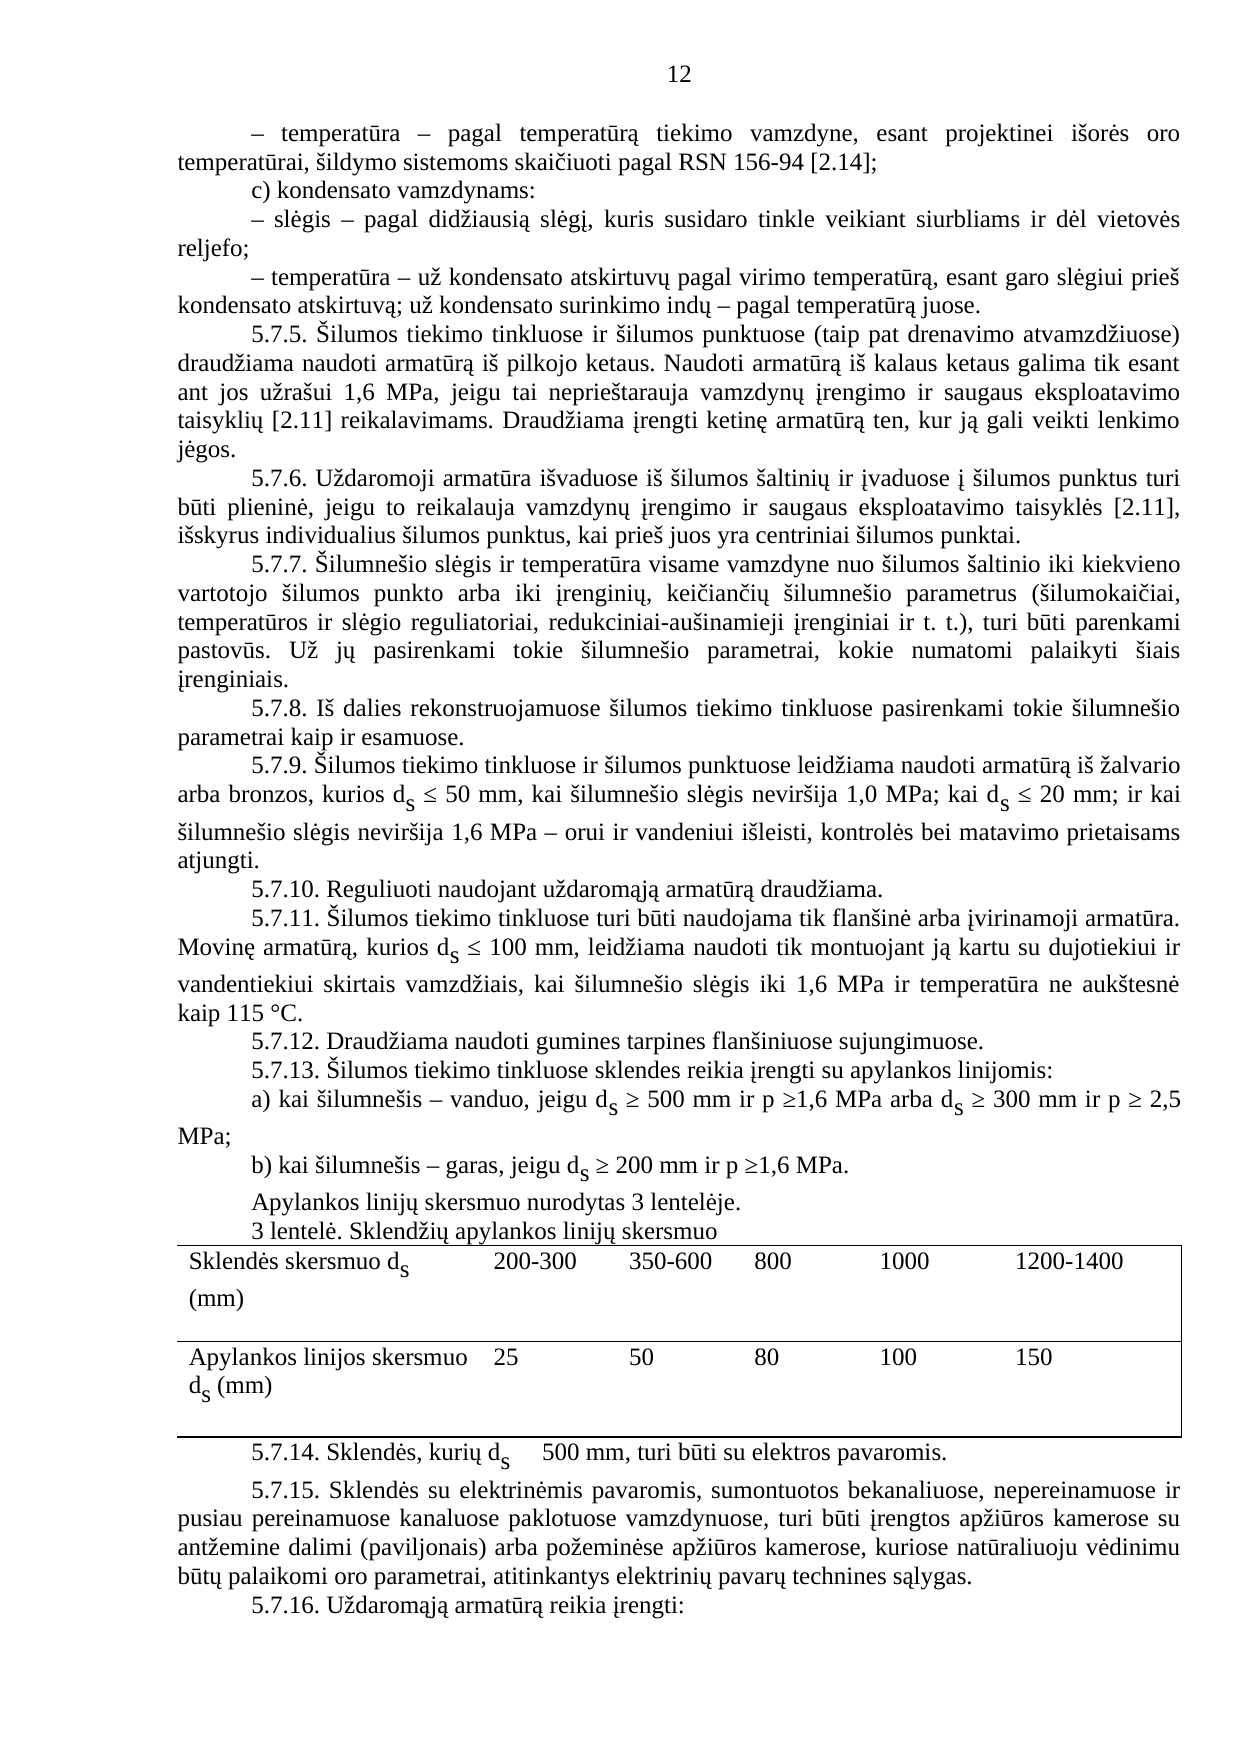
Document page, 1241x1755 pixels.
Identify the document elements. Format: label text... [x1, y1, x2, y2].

text 5.7.7. Šilumnešio slėgis ir temperatūra visame vamzdyne nuo šilumos šaltinio iki kiekvieno vartotojo šilumos punkto arba iki įrenginių, keičiančių šilumnešio parametrus (šilumokaičiai, temperatūros ir slėgio reguliatoriai, redukciniai-aušinamieji įrenginiai ir t. t.), turi būti parenkami pastovūs. Už jų pasirenkami tokie šilumnešio parametrai, kokie numatomi palaikyti šiais įrenginiais. [177, 549, 1181, 693]
table_header 1200-1400 [1004, 1246, 1181, 1312]
text 3 lentelė. Sklendžių apylankos linijų skersmuo [177, 1216, 1181, 1245]
text 5.7.16. Uždaromąją armatūrą reikia įrengti: [177, 1590, 1181, 1618]
text – slėgis – pagal didžiausią slėgį, kuris susidaro tinkle veikiant siurbliams ir dėl vietovės reljefo; [177, 204, 1181, 262]
text a) kai šilumnešis – vanduo, jeigu ds ≥ 500 mm ir p ≥1,6 MPa arba ds ≥ 300 mm ir p ≥ 2,5 MPa; [177, 1084, 1181, 1150]
text 5.7.15. Sklendės su elektrinėmis pavaromis, sumontuotos bekanaliuose, nepereinamuose ir pusiau pereinamuose kanaluose paklotuose vamzdynuose, turi būti įrengtos apžiūros kamerose su antžemine dalimi (paviljonais) arba požeminėse apžiūros kamerose, kuriose natūraliuoju vėdinimu būtų palaikomi oro parametrai, atitinkantys elektrinių pavarų technines sąlygas. [177, 1475, 1181, 1590]
table_cell [482, 1408, 618, 1436]
table_cell 80 [743, 1342, 868, 1408]
table_cell [177, 1408, 482, 1436]
text Apylankos linijų skersmuo nurodytas 3 lentelėje. [177, 1187, 1181, 1216]
text c) kondensato vamzdynams: [177, 176, 1181, 204]
table_cell 25 [482, 1342, 618, 1408]
text – temperatūra – pagal temperatūrą tiekimo vamzdyne, esant projektinei išorės oro temperatūrai, šildymo sistemoms skaičiuoti pagal RSN 156-94 [2.14]; [177, 118, 1181, 176]
text 5.7.10. Reguliuoti naudojant uždaromąją armatūrą draudžiama. [177, 874, 1181, 903]
table_cell [177, 1312, 482, 1341]
text 5.7.9. Šilumos tiekimo tinkluose ir šilumos punktuose leidžiama naudoti armatūrą iš žalvario arba bronzos, kurios ds ≤ 50 mm, kai šilumnešio slėgis neviršija 1,0 MPa; kai ds ≤ 20 mm; ir kai šilumnešio slėgis neviršija 1,6 MPa – orui ir vandeniui išleisti, kontrolės bei matavimo prietaisams atjungti. [177, 751, 1181, 874]
table_cell [868, 1408, 1004, 1436]
text 5.7.13. Šilumos tiekimo tinkluose sklendes reikia įrengti su apylankos linijomis: [177, 1055, 1181, 1084]
table_cell [618, 1312, 743, 1341]
table_header 800 [743, 1246, 868, 1312]
table_cell 50 [618, 1342, 743, 1408]
table_cell [743, 1408, 868, 1436]
text 5.7.14. Sklendės, kurių ds  500 mm, turi būti su elektros pavaromis. [177, 1438, 1181, 1475]
text 5.7.5. Šilumos tiekimo tinkluose ir šilumos punktuose (taip pat drenavimo atvamzdžiuose) draudžiama naudoti armatūrą iš pilkojo ketaus. Naudoti armatūrą iš kalaus ketaus galima tik esant ant jos užrašui 1,6 MPa, jeigu tai neprieštarauja vamzdynų įrengimo ir saugaus eksploatavimo taisyklių [2.11] reikalavimams. Draudžiama įrengti ketinę armatūrą ten, kur ją gali veikti lenkimo jėgos. [177, 319, 1181, 463]
text b) kai šilumnešis – garas, jeigu ds ≥ 200 mm ir p ≥1,6 MPa. [177, 1150, 1181, 1187]
table_header 350-600 [618, 1246, 743, 1312]
table_cell [868, 1312, 1004, 1341]
table_cell 150 [1004, 1342, 1181, 1408]
text 5.7.8. Iš dalies rekonstruojamuose šilumos tiekimo tinkluose pasirenkami tokie šilumnešio parametrai kaip ir esamuose. [177, 693, 1181, 751]
table_header Sklendės skersmuo ds (mm) [177, 1246, 482, 1312]
table_cell [1004, 1408, 1181, 1436]
table_cell [743, 1312, 868, 1341]
text 5.7.6. Uždaromoji armatūra išvaduose iš šilumos šaltinių ir įvaduose į šilumos punktus turi būti plieninė, jeigu to reikalauja vamzdynų įrengimo ir saugaus eksploatavimo taisyklės [2.11], išskyrus individualius šilumos punktus, kai prieš juos yra centriniai šilumos punktai. [177, 463, 1181, 549]
text – temperatūra – už kondensato atskirtuvų pagal virimo temperatūrą, esant garo slėgiui prieš kondensato atskirtuvą; už kondensato surinkimo indų – pagal temperatūrą juose. [177, 262, 1181, 319]
table_header 200-300 [482, 1246, 618, 1312]
table_cell 100 [868, 1342, 1004, 1408]
table_cell [1004, 1312, 1181, 1341]
text 5.7.12. Draudžiama naudoti gumines tarpines flanšiniuose sujungimuose. [177, 1026, 1181, 1055]
table_header 1000 [868, 1246, 1004, 1312]
table_cell Apylankos linijos skersmuo ds (mm) [177, 1342, 482, 1408]
text 5.7.11. Šilumos tiekimo tinkluose turi būti naudojama tik flanšinė arba įvirinamoji armatūra. Movinę armatūrą, kurios ds ≤ 100 mm, leidžiama naudoti tik montuojant ją kartu su dujotiekiui ir vandentiekiui skirtais vamzdžiais, kai šilumnešio slėgis iki 1,6 MPa ir temperatūra ne aukštesnė kaip 115 °C. [177, 903, 1181, 1026]
table_cell [482, 1312, 618, 1341]
table_cell [618, 1408, 743, 1436]
